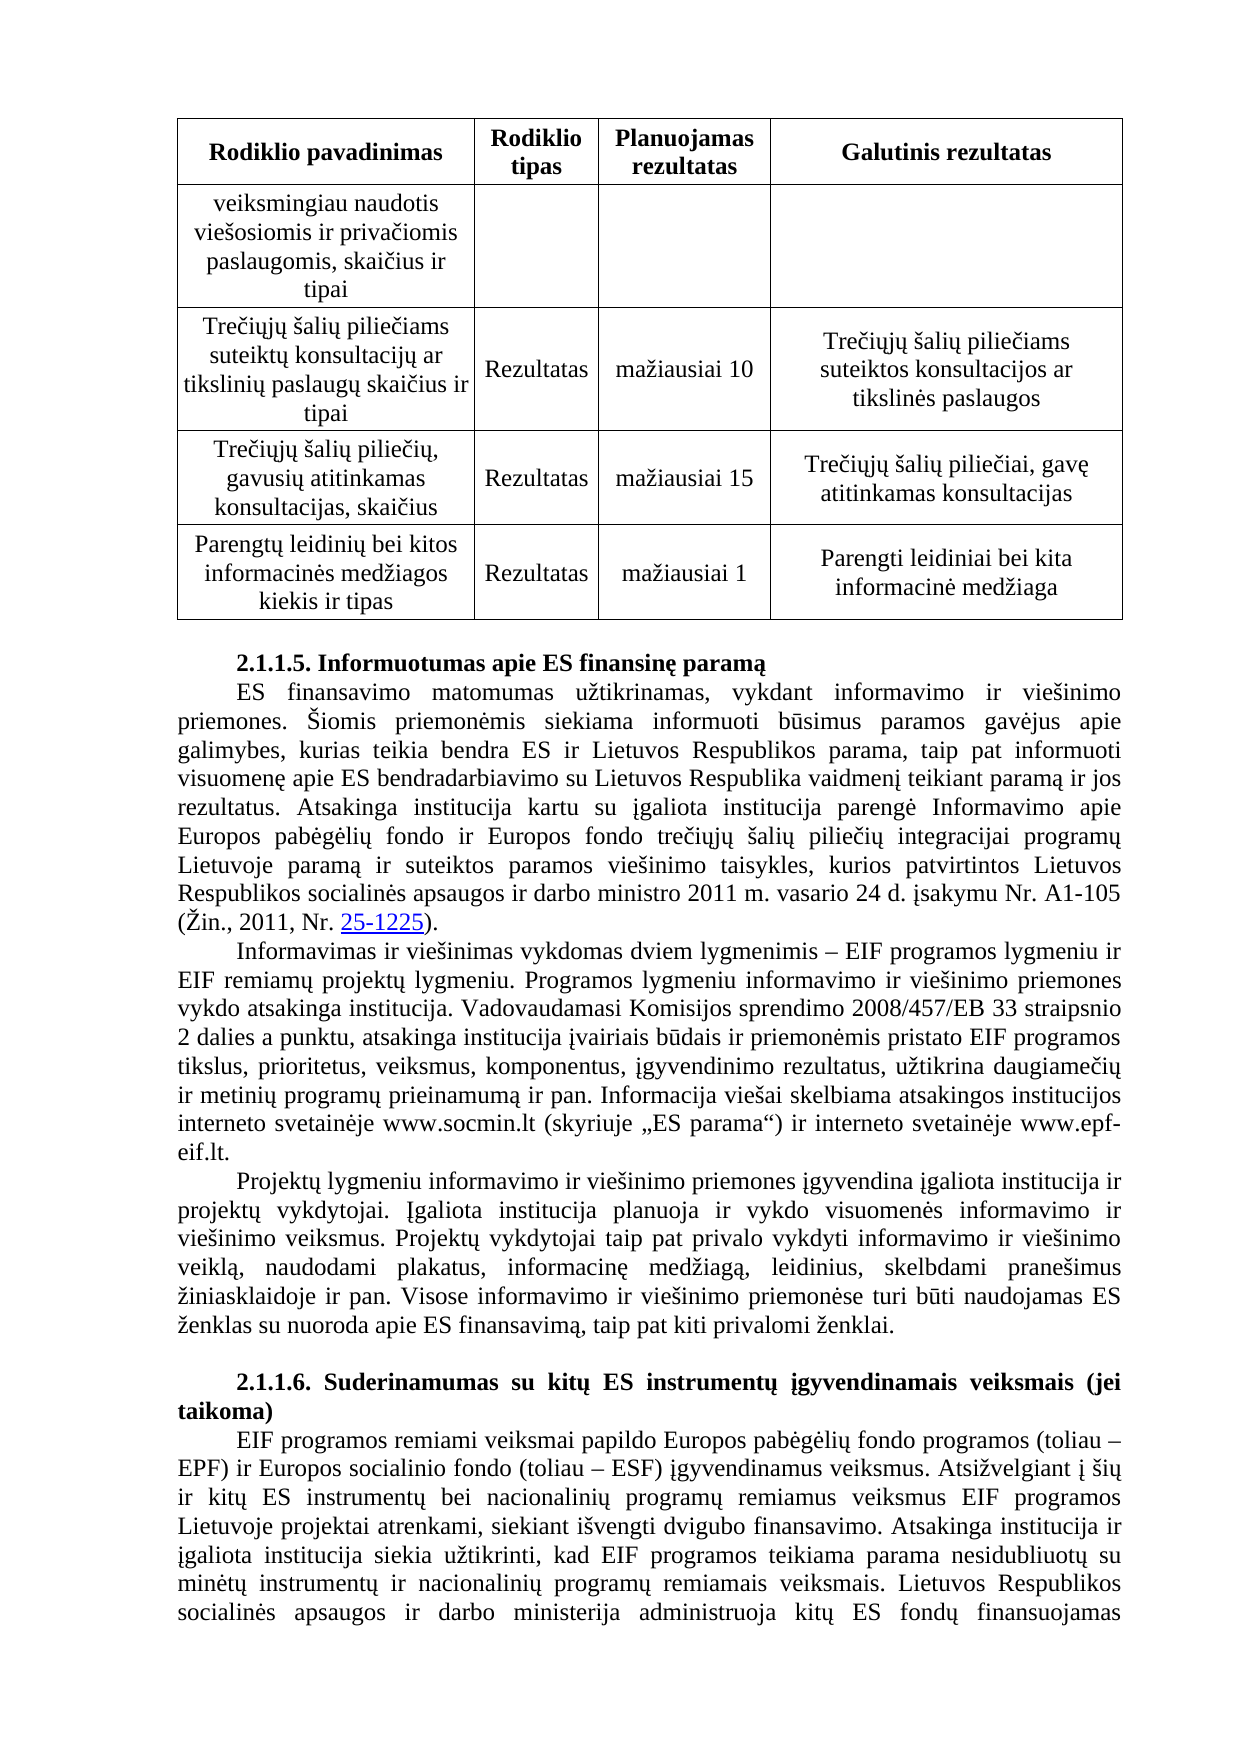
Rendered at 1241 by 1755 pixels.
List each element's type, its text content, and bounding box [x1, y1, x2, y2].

table_cell Parengtų leidinių bei kitos informacinės medžiagos kiekis ir tipas [178, 525, 474, 619]
table_header Galutinis rezultatas [771, 119, 1122, 184]
table_cell mažiausiai 1 [599, 525, 770, 619]
table_cell Rezultatas [475, 431, 598, 524]
table_cell [599, 185, 770, 307]
text Projektų lygmeniu informavimo ir viešinimo priemones įgyvendina įgaliota institucija ir projektų vykdytojai. Įgaliota institucija planuoja ir vykdo visuomenės informavimo ir viešinimo veiksmus. Projektų vykdytojai taip pat privalo vykdyti informavimo ir viešinimo veiklą, naudodami plakatus, informacinę medžiagą, leidinius, skelbdami pranešimus žiniasklaidoje ir pan. Visose informavimo ir viešinimo priemonėse turi būti naudojamas ES ženklas su nuoroda apie ES finansavimą, taip pat kiti privalomi ženklai. [177, 1166, 1122, 1338]
table_cell Trečiųjų šalių piliečių, gavusių atitinkamas konsultacijas, skaičius [178, 431, 474, 524]
text ES finansavimo matomumas užtikrinamas, vykdant informavimo ir viešinimo priemones. Šiomis priemonėmis siekiama informuoti būsimus paramos gavėjus apie galimybes, kurias teikia bendra ES ir Lietuvos Respublikos parama, taip pat informuoti visuomenę apie ES bendradarbiavimo su Lietuvos Respublika vaidmenį teikiant paramą ir jos rezultatus. Atsakinga institucija kartu su įgaliota institucija parengė Informavimo apie Europos pabėgėlių fondo ir Europos fondo trečiųjų šalių piliečių integracijai programų Lietuvoje paramą ir suteiktos paramos viešinimo taisykles, kurios patvirtintos Lietuvos Respublikos socialinės apsaugos ir darbo ministro 2011 m. vasario 24 d. įsakymu Nr. A1-105 (Žin., 2011, Nr. 25-1225). [177, 677, 1122, 936]
table_cell mažiausiai 10 [599, 308, 770, 430]
table_cell mažiausiai 15 [599, 431, 770, 524]
table_cell Trečiųjų šalių piliečiams suteiktos konsultacijos ar tikslinės paslaugos [771, 308, 1122, 430]
table_cell Rezultatas [475, 525, 598, 619]
table_cell [771, 185, 1122, 307]
table_header Planuojamas rezultatas [599, 119, 770, 184]
table_cell Trečiųjų šalių piliečiams suteiktų konsultacijų ar tikslinių paslaugų skaičius ir tipai [178, 308, 474, 430]
table_cell [475, 185, 598, 307]
text 2.1.1.5. Informuotumas apie ES finansinę paramą [177, 648, 1122, 677]
text 2.1.1.6. Suderinamumas su kitų ES instrumentų įgyvendinamais veiksmais (jei taikoma) [177, 1367, 1122, 1425]
table_header Rodiklio tipas [475, 119, 598, 184]
table_cell veiksmingiau naudotis viešosiomis ir privačiomis paslaugomis, skaičius ir tipai [178, 185, 474, 307]
table_header Rodiklio pavadinimas [178, 119, 474, 184]
table_cell Parengti leidiniai bei kita informacinė medžiaga [771, 525, 1122, 619]
text EIF programos remiami veiksmai papildo Europos pabėgėlių fondo programos (toliau – EPF) ir Europos socialinio fondo (toliau – ESF) įgyvendinamus veiksmus. Atsižvelgiant į šių ir kitų ES instrumentų bei nacionalinių programų remiamus veiksmus EIF programos Lietuvoje projektai atrenkami, siekiant išvengti dvigubo finansavimo. Atsakinga institucija ir įgaliota institucija siekia užtikrinti, kad EIF programos teikiama parama nesidubliuotų su minėtų instrumentų ir nacionalinių programų remiamais veiksmais. Lietuvos Respublikos socialinės apsaugos ir darbo ministerija administruoja kitų ES fondų finansuojamas [177, 1425, 1122, 1626]
table_cell Rezultatas [475, 308, 598, 430]
text Informavimas ir viešinimas vykdomas dviem lygmenimis – EIF programos lygmeniu ir EIF remiamų projektų lygmeniu. Programos lygmeniu informavimo ir viešinimo priemones vykdo atsakinga institucija. Vadovaudamasi Komisijos sprendimo 2008/457/EB 33 straipsnio 2 dalies a punktu, atsakinga institucija įvairiais būdais ir priemonėmis pristato EIF programos tikslus, prioritetus, veiksmus, komponentus, įgyvendinimo rezultatus, užtikrina daugiamečių ir metinių programų prieinamumą ir pan. Informacija viešai skelbiama atsakingos institucijos interneto svetainėje www.socmin.lt (skyriuje „ES parama“) ir interneto svetainėje www.epf-eif.lt. [177, 936, 1122, 1166]
table_cell Trečiųjų šalių piliečiai, gavę atitinkamas konsultacijas [771, 431, 1122, 524]
